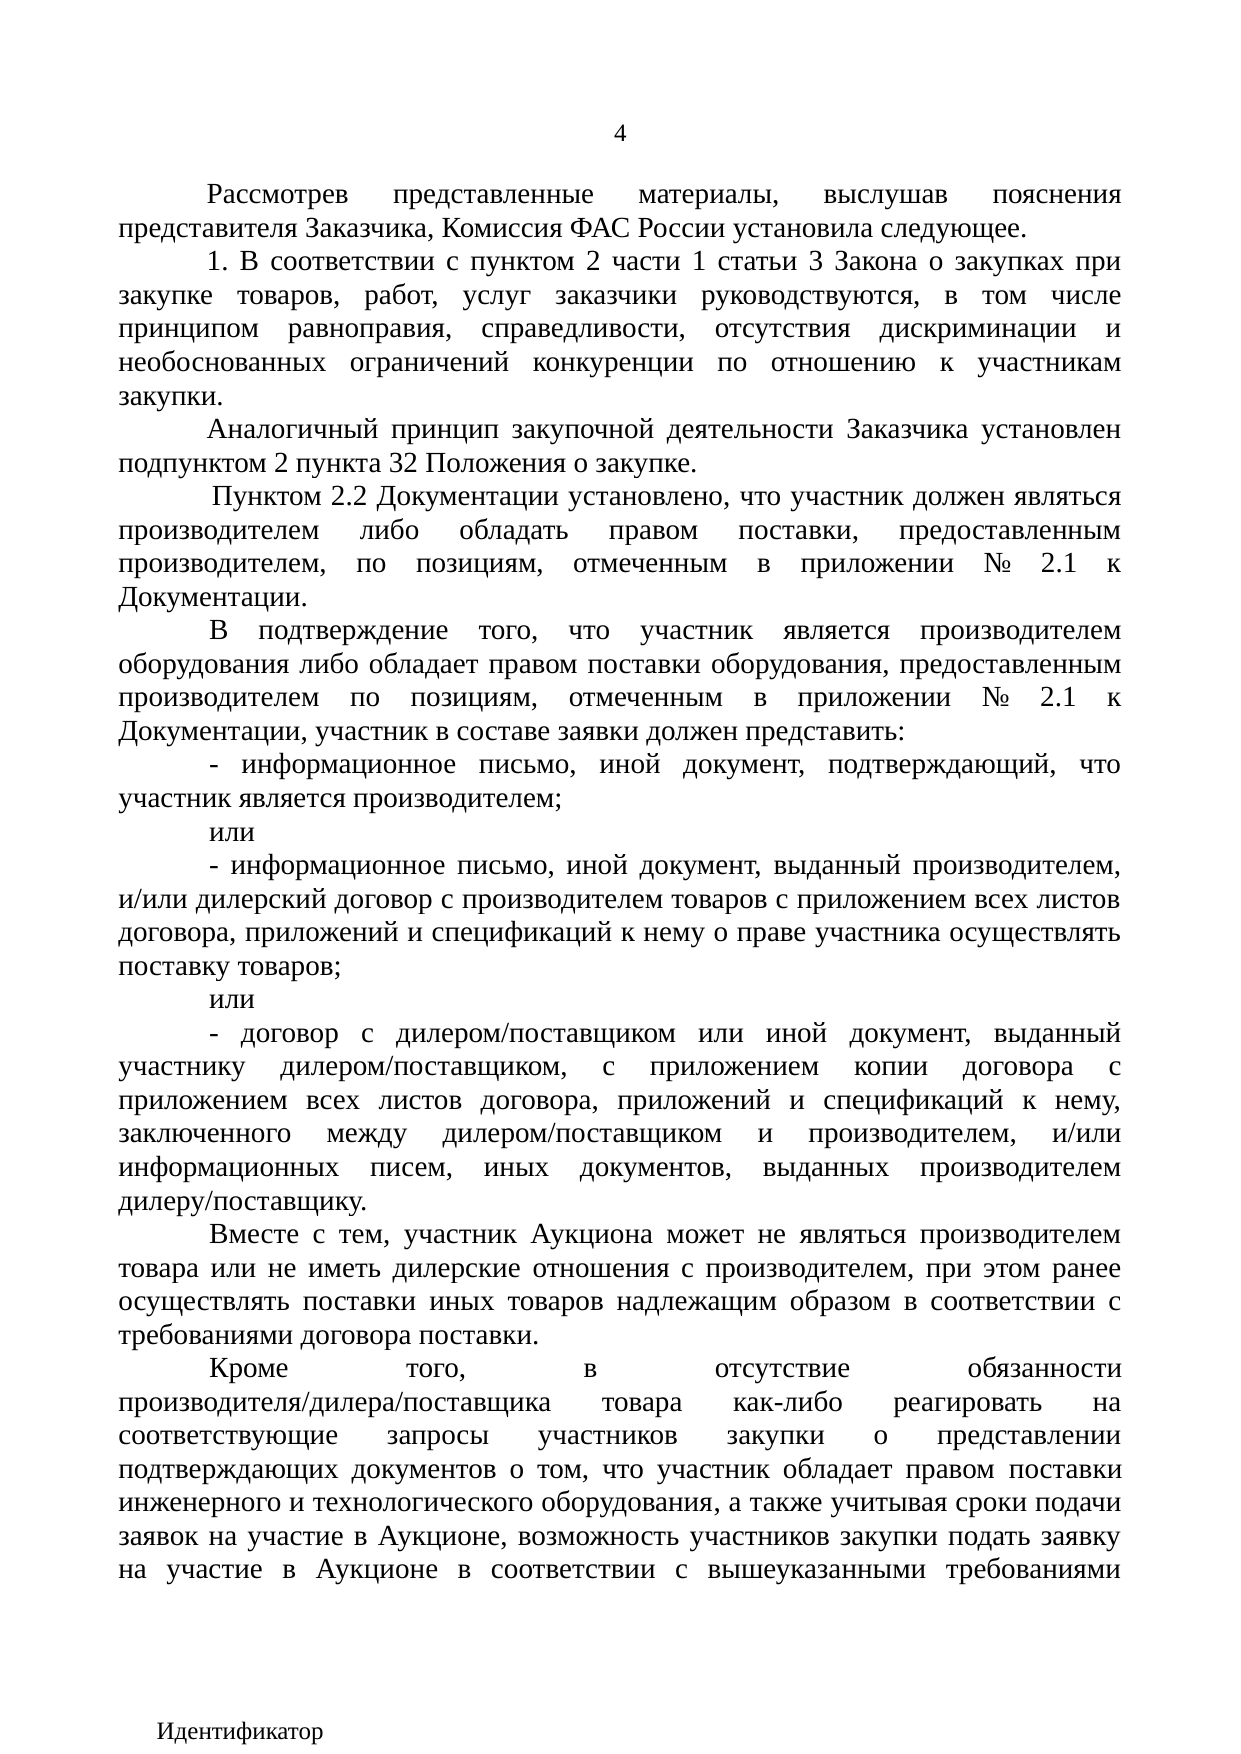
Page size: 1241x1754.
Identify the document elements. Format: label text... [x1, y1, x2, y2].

text Аналогичный принцип закупочной деятельности Заказчика установлен подпунктом 2 пункта 32 Положения о закупке. [118, 411, 1122, 478]
text Кроме того, в отсутствие обязанности производителя/дилера/поставщика товара как-либо реагировать на соответствующие запросы участников закупки о представлении подтверждающих документов о том, что участник обладает правом поставки инженерного и технологического оборудования, а также учитывая сроки подачи заявок на участие в Аукционе, возможность участников закупки подать заявку на участие в Аукционе в соответствии с вышеуказанными требованиями [118, 1350, 1122, 1585]
text - информационное письмо, иной документ, подтверждающий, что участник является производителем; [118, 747, 1122, 814]
text или [118, 981, 1122, 1015]
text Рассмотрев представленные материалы, выслушав пояснения представителя Заказчика, Комиссия ФАС России установила следующее. [118, 176, 1122, 243]
text Пунктом 2.2 Документации установлено, что участник должен являться производителем либо обладать правом поставки, предоставленным производителем, по позициям, отмеченным в приложении № 2.1 к Документации. [118, 478, 1122, 612]
text Вместе с тем, участник Аукциона может не являться производителем товара или не иметь дилерские отношения с производителем, при этом ранее осуществлять поставки иных товаров надлежащим образом в соответствии с требованиями договора поставки. [118, 1216, 1122, 1350]
text - информационное письмо, иной документ, выданный производителем, и/или дилерский договор с производителем товаров с приложением всех листов договора, приложений и спецификаций к нему о праве участника осуществлять поставку товаров; [118, 847, 1122, 981]
text 1. В соответствии с пунктом 2 части 1 статьи 3 Закона о закупках при закупке товаров, работ, услуг заказчики руководствуются, в том числе принципом равноправия, справедливости, отсутствия дискриминации и необоснованных ограничений конкуренции по отношению к участникам закупки. [118, 243, 1122, 411]
text или [118, 814, 1122, 847]
text - договор с дилером/поставщиком или иной документ, выданный участнику дилером/поставщиком, с приложением копии договора с приложением всех листов договора, приложений и спецификаций к нему, заключенного между дилером/поставщиком и производителем, и/или информационных писем, иных документов, выданных производителем дилеру/поставщику. [118, 1015, 1122, 1216]
text В подтверждение того, что участник является производителем оборудования либо обладает правом поставки оборудования, предоставленным производителем по позициям, отмеченным в приложении № 2.1 к Документации, участник в составе заявки должен представить: [118, 612, 1122, 747]
